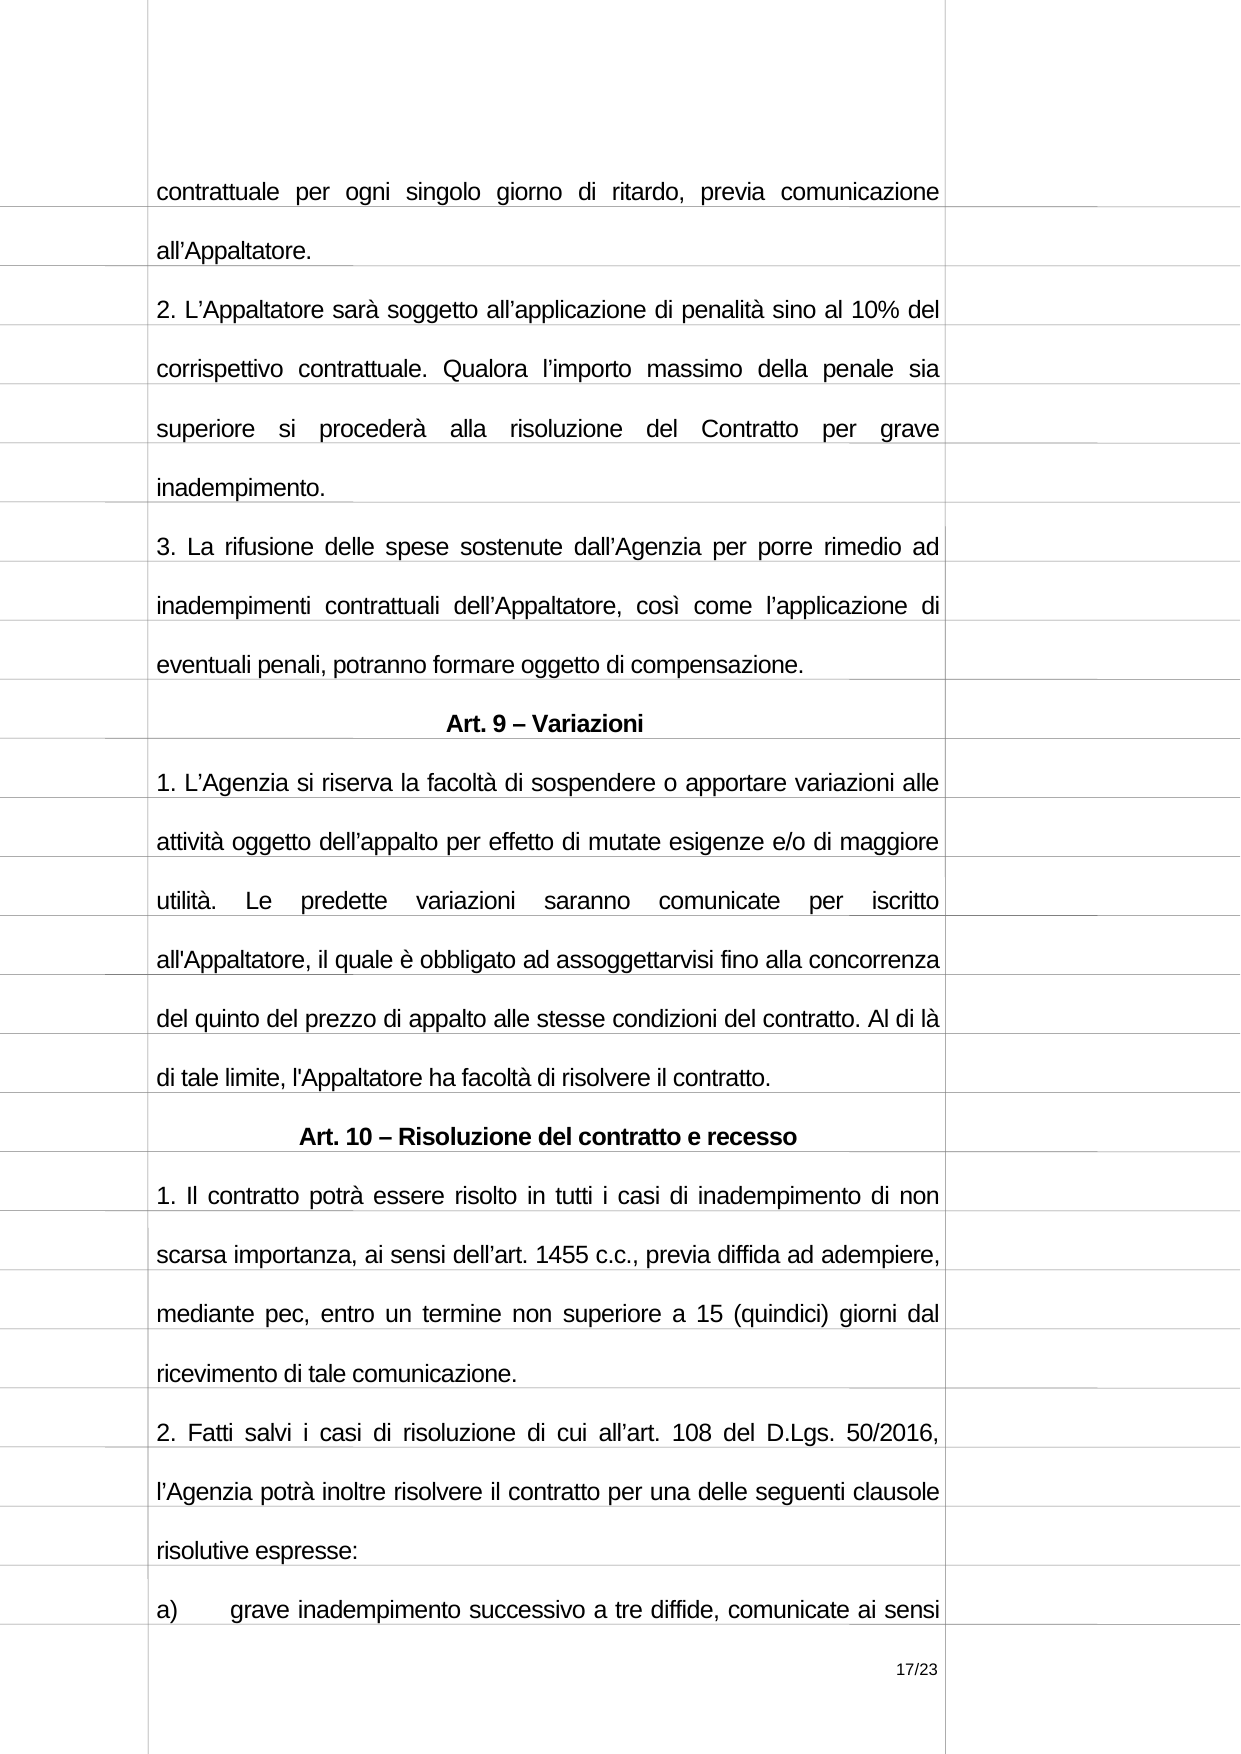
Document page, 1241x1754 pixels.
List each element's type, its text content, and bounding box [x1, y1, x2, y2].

text 1. L’Agenzia si riserva la facoltà di sospendere o apportare variazioni alle [156, 744, 941, 797]
text del quinto del prezzo di appalto alle stesse condizioni del contratto. Al di là [156, 975, 941, 1033]
text inadempimento. [156, 444, 941, 501]
text [156, 739, 941, 744]
text scarsa importanza, ai sensi dell’art. 1455 c.c., previa diffida ad adempiere, [156, 1212, 941, 1269]
text risolutive espresse: [156, 1507, 941, 1564]
text di tale limite, l'Appaltatore ha facoltà di risolvere il contratto. [156, 1034, 941, 1092]
text 3. La rifusione delle spese sostenute dall’Agenzia per porre rimedio ad [156, 508, 941, 560]
text inadempimenti contrattuali dell’Appaltatore, così come l’applicazione di [156, 562, 941, 619]
text superiore si procederà alla risoluzione del Contratto per grave [156, 385, 941, 442]
text 2. L’Appaltatore sarà soggetto all’applicazione di penalità sino al 10% del [156, 272, 941, 324]
text corrispettivo contrattuale. Qualora l’importo massimo della penale sia [156, 326, 941, 383]
text 1. Il contratto potrà essere risolto in tutti i casi di inadempimento di non [156, 1158, 941, 1210]
text contrattuale per ogni singolo giorno di ritardo, previa comunicazione [156, 153, 941, 206]
text mediante pec, entro un termine non superiore a 15 (quindici) giorni dal [156, 1271, 941, 1328]
text ricevimento di tale comunicazione. [156, 1330, 941, 1387]
text eventuali penali, potranno formare oggetto di compensazione. [156, 621, 941, 678]
text Art. 10 – Risoluzione del contratto e recesso [156, 1098, 941, 1151]
list grave inadempimento successivo a tre diffide, comunicate ai sensi [156, 1571, 941, 1623]
text utilità. Le predette variazioni saranno comunicate per iscritto [156, 857, 941, 915]
list [156, 1625, 941, 1630]
text 2. Fatti salvi i casi di risoluzione di cui all’art. 108 del D.Lgs. 50/2016, [156, 1394, 941, 1446]
text [156, 267, 941, 272]
text attività oggetto dell’appalto per effetto di mutate esigenze e/o di maggiore [156, 798, 941, 856]
text [156, 1566, 941, 1571]
text Art. 9 – Variazioni [156, 685, 941, 738]
text all'Appaltatore, il quale è obbligato ad assoggettarvisi fino alla concorrenza [156, 916, 941, 974]
text l’Agenzia potrà inoltre risolvere il contratto per una delle seguenti clausole [156, 1448, 941, 1505]
text all’Appaltatore. [156, 207, 941, 265]
text [156, 1152, 941, 1158]
